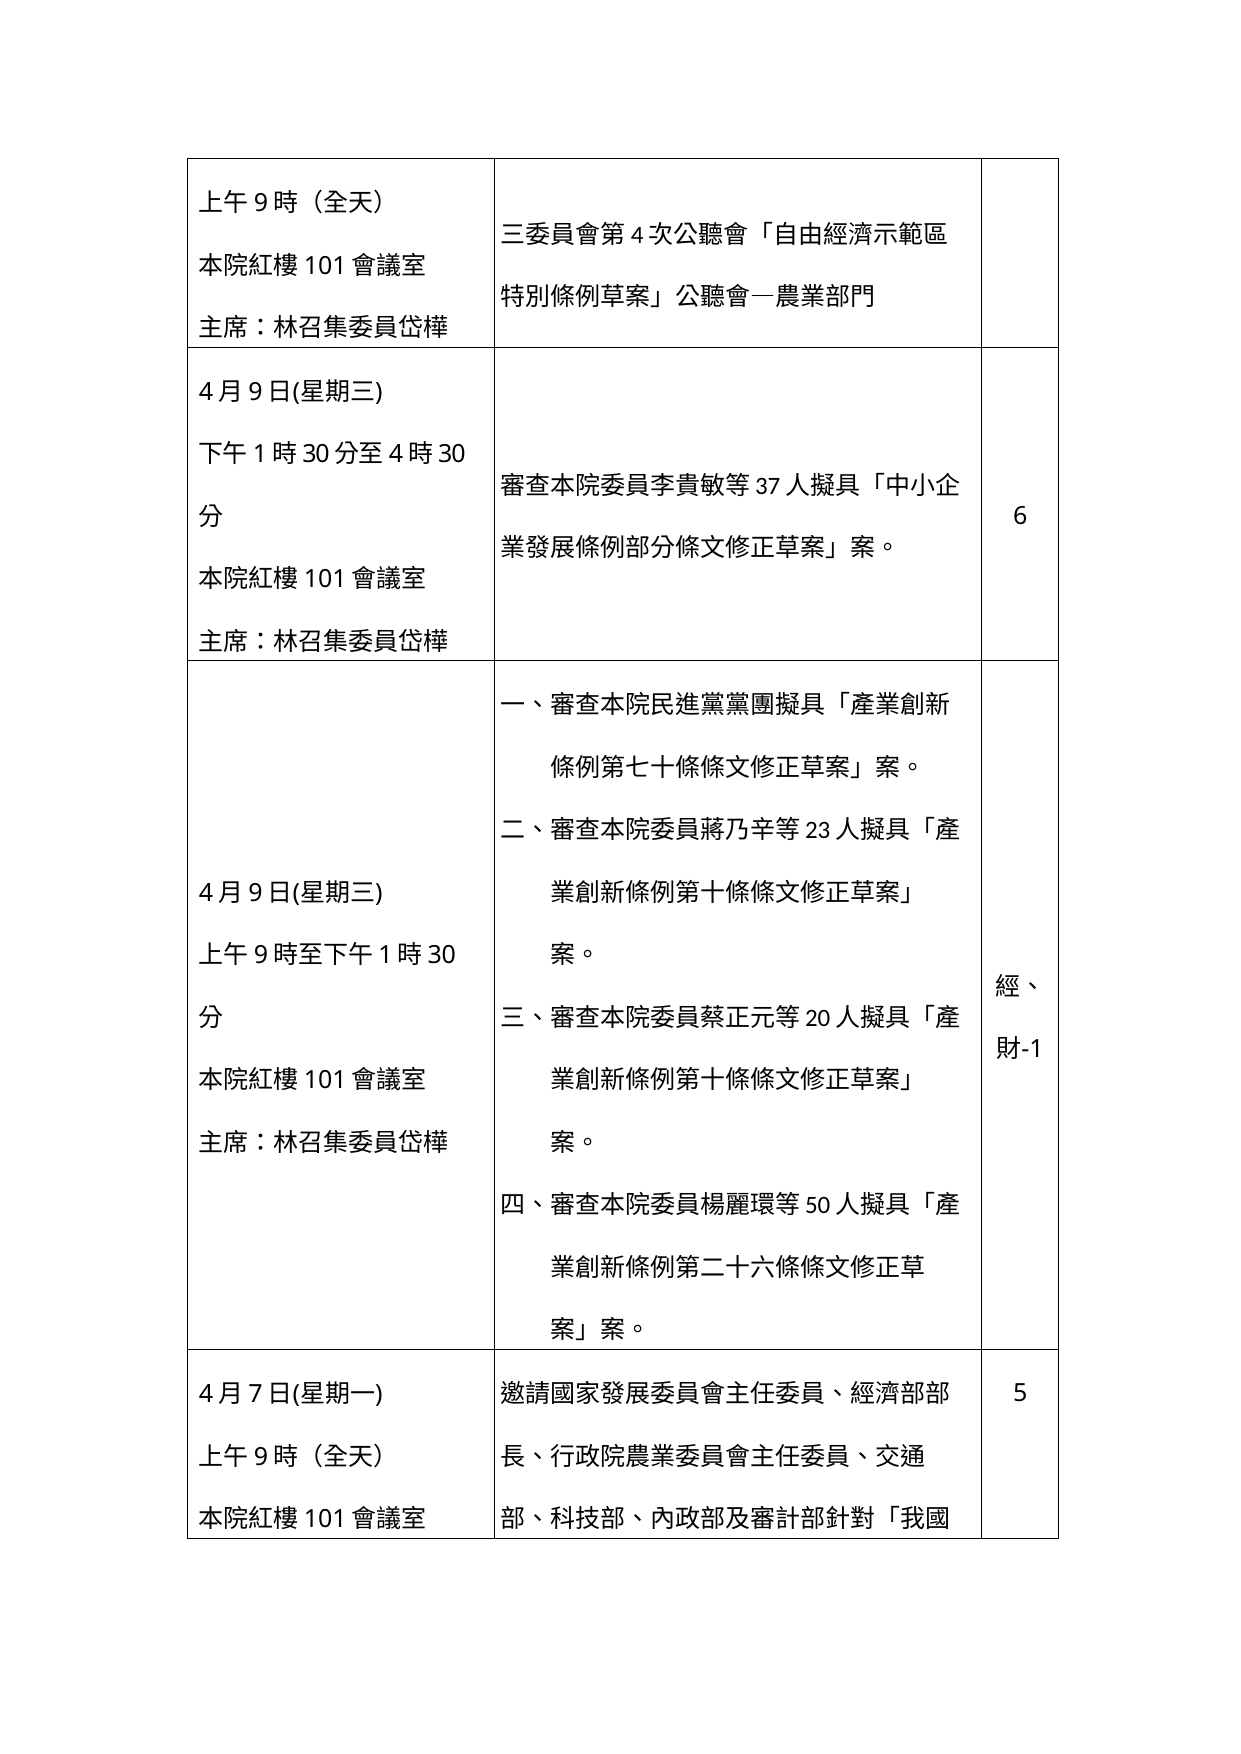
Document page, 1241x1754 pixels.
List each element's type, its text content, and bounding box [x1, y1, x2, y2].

table_cell 邀請國家發展委員會主任委員、經濟部部長、行政院農業委員會主任委員、交通部、科技部、內政部及審計部針對「我國 [495, 1350, 981, 1537]
table_cell 審查本院委員李貴敏等37人擬具「中小企業發展條例部分條文修正草案」案。 [495, 348, 981, 660]
table_cell 三委員會第4次公聽會「自由經濟示範區特別條例草案」公聽會—農業部門 [495, 159, 981, 347]
table_cell [982, 159, 1058, 347]
table_cell 4月7日(星期一) 上午9時（全天） 本院紅樓101會議室 [188, 1350, 494, 1537]
table_cell 上午9時（全天） 本院紅樓101會議室 主席：林召集委員岱樺 [188, 159, 494, 347]
table_cell 經、財-1 [982, 661, 1058, 1349]
table_cell 4月9日(星期三) 下午1時30分至4時30分 本院紅樓101會議室 主席：林召集委員岱樺 [188, 348, 494, 660]
table_cell 5 [982, 1350, 1058, 1537]
table_cell 一、審查本院民進黨黨團擬具「產業創新條例第七十條條文修正草案」案。 二、審查本院委員蔣乃辛等23人擬具「產業創新條例第十條條文修正草案」案。 三、審查本院委員蔡正元等20人擬具「產業創新條例第十條條文修正草案」案。 四、審查本院委員楊麗環等50人擬具「產業創新條例第二十六條條文修正草案」案。 [495, 661, 981, 1349]
table_cell 6 [982, 348, 1058, 660]
table_cell 4月9日(星期三) 上午9時至下午1時30分 本院紅樓101會議室 主席：林召集委員岱樺 [188, 661, 494, 1349]
